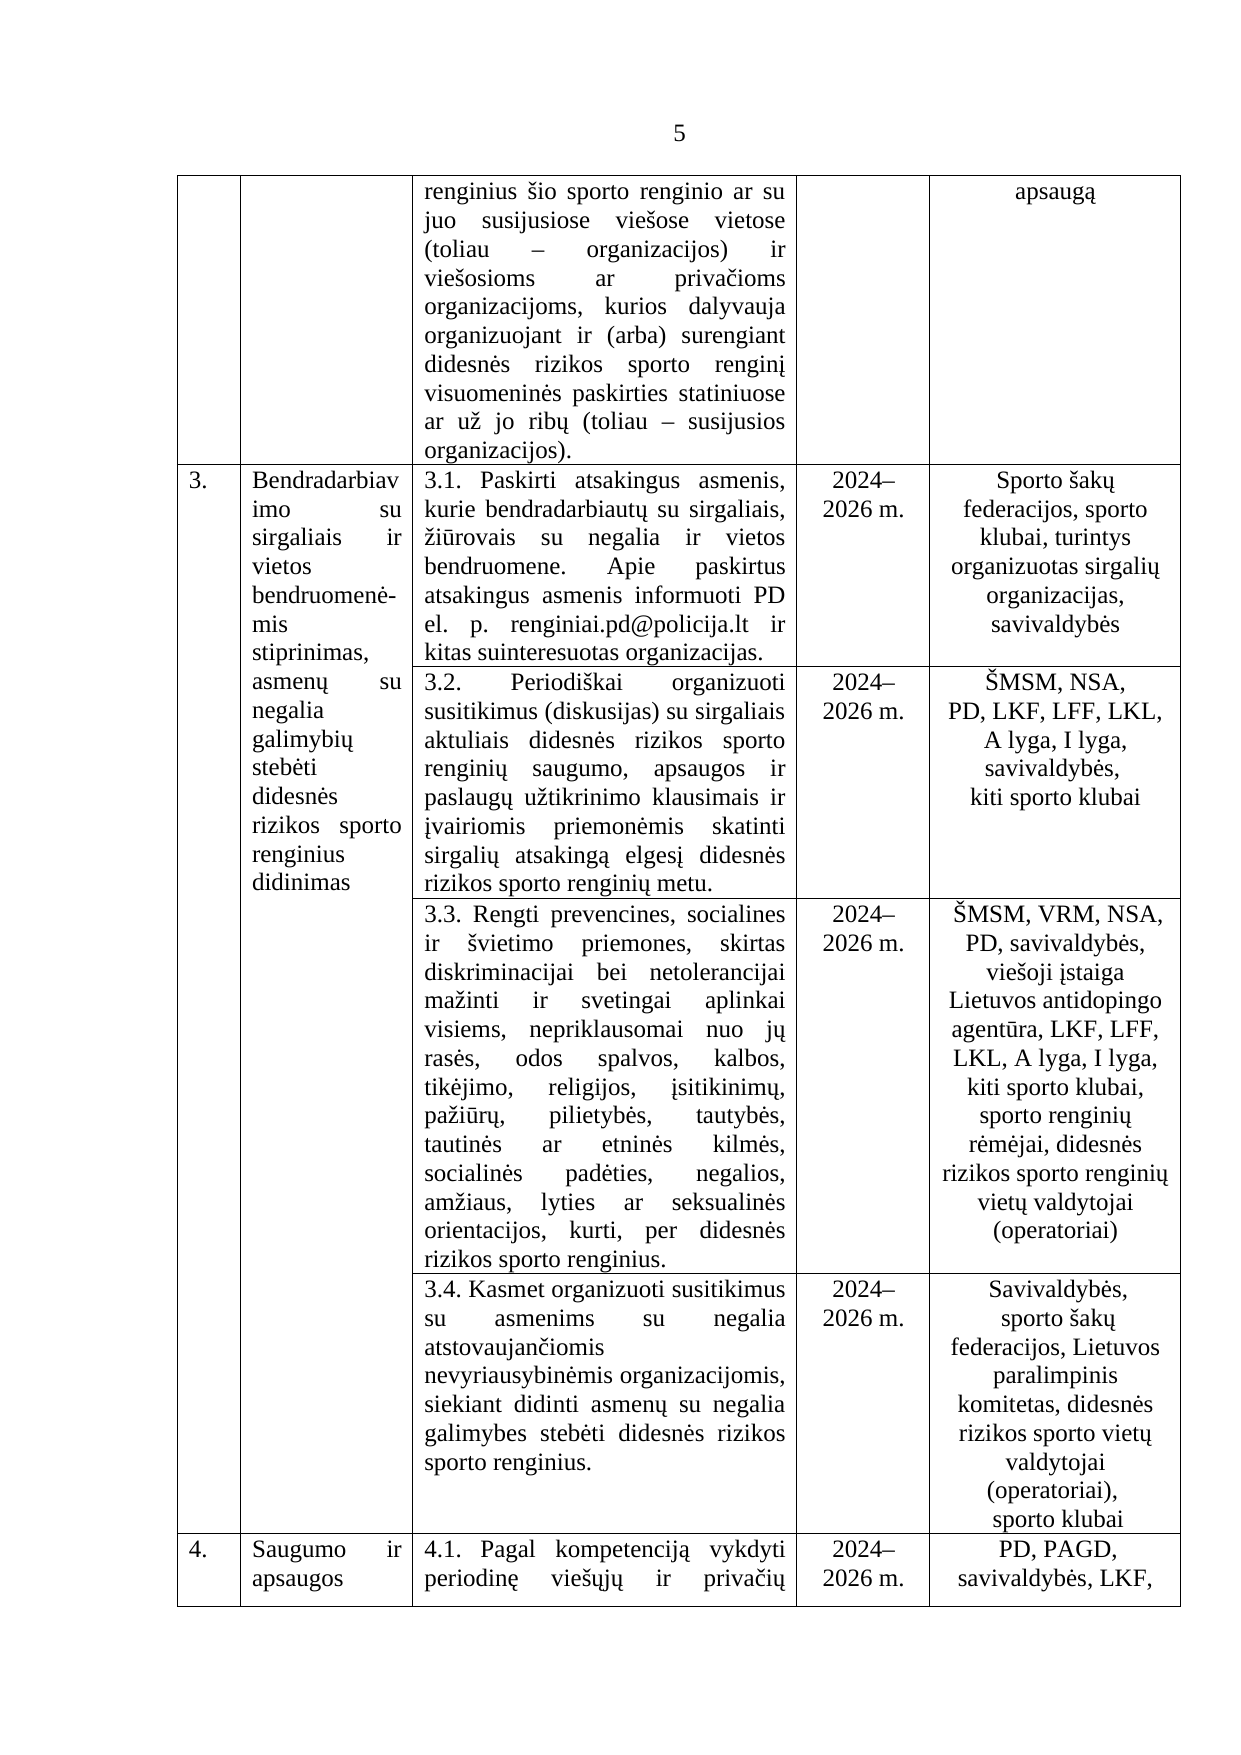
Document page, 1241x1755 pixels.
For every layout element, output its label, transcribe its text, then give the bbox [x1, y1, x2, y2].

table_cell [178, 176, 240, 464]
table_cell 3.1. Paskirti atsakingus asmenis, kurie bendradarbiautų su sirgaliais, žiūrovais su negalia ir vietos bendruomene. Apie paskirtus atsakingus asmenis informuoti PD el. p. renginiai.pd@policija.lt ir kitas suinteresuotas organizacijas. [413, 465, 796, 666]
table_cell 2024–2026 m. [797, 1274, 929, 1533]
table_cell 2024–2026 m. [797, 899, 929, 1273]
table_cell 4. [178, 1534, 240, 1606]
table_cell Saugumo ir apsaugos [241, 1534, 412, 1606]
table_cell 2024–2026 m. [797, 1534, 929, 1606]
table_cell renginius šio sporto renginio ar su juo susijusiose viešose vietose (toliau – organizacijos) ir viešosioms ar privačioms organizacijoms, kurios dalyvauja organizuojant ir (arba) surengiant didesnės rizikos sporto renginį visuomeninės paskirties statiniuose ar už jo ribų (toliau – susijusios organizacijos). [413, 176, 796, 464]
table_cell [797, 176, 929, 464]
table_cell 4.1. Pagal kompetenciją vykdyti periodinę viešųjų ir privačių [413, 1534, 796, 1606]
table_cell 3.3. Rengti prevencines, socialines ir švietimo priemones, skirtas diskriminacijai bei netolerancijai mažinti ir svetingai aplinkai visiems, nepriklausomai nuo jų rasės, odos spalvos, kalbos, tikėjimo, religijos, įsitikinimų, pažiūrų, pilietybės, tautybės, tautinės ar etninės kilmės, socialinės padėties, negalios, amžiaus, lyties ar seksualinės orientacijos, kurti, per didesnės rizikos sporto renginius. [413, 899, 796, 1273]
table_cell 3.2. Periodiškai organizuoti susitikimus (diskusijas) su sirgaliais aktuliais didesnės rizikos sporto renginių saugumo, apsaugos ir paslaugų užtikrinimo klausimais ir įvairiomis priemonėmis skatinti sirgalių atsakingą elgesį didesnės rizikos sporto renginių metu. [413, 667, 796, 898]
table_cell 3.4. Kasmet organizuoti susitikimus su asmenims su negalia atstovaujančiomis nevyriausybinėmis organizacijomis, siekiant didinti asmenų su negalia galimybes stebėti didesnės rizikos sporto renginius. [413, 1274, 796, 1533]
table_cell Sporto šakų federacijos, sporto klubai, turintys organizuotas sirgalių organizacijas, savivaldybės [930, 465, 1180, 666]
table_cell 2024–2026 m. [797, 465, 929, 666]
table_cell PD, PAGD, savivaldybės, LKF, [930, 1534, 1180, 1606]
table_cell 3. [178, 465, 240, 1533]
table_cell Bendradarbiavimo su sirgaliais ir vietos bendruomenė-mis stiprinimas, asmenų su negalia galimybių stebėti didesnės rizikos sporto renginius didinimas [241, 465, 412, 1533]
table_cell 2024–2026 m. [797, 667, 929, 898]
table_cell [241, 176, 412, 464]
table_cell apsaugą [930, 176, 1180, 464]
table_cell ŠMSM, NSA, PD, LKF, LFF, LKL, A lyga, I lyga, savivaldybės, kiti sporto klubai [930, 667, 1180, 898]
table_cell ŠMSM, VRM, NSA, PD, savivaldybės, viešoji įstaiga Lietuvos antidopingo agentūra, LKF, LFF, LKL, A lyga, I lyga, kiti sporto klubai, sporto renginių rėmėjai, didesnės rizikos sporto renginių vietų valdytojai (operatoriai) [930, 899, 1180, 1273]
table_cell Savivaldybės, sporto šakų federacijos, Lietuvos paralimpinis komitetas, didesnės rizikos sporto vietų valdytojai (operatoriai), sporto klubai [930, 1274, 1180, 1533]
